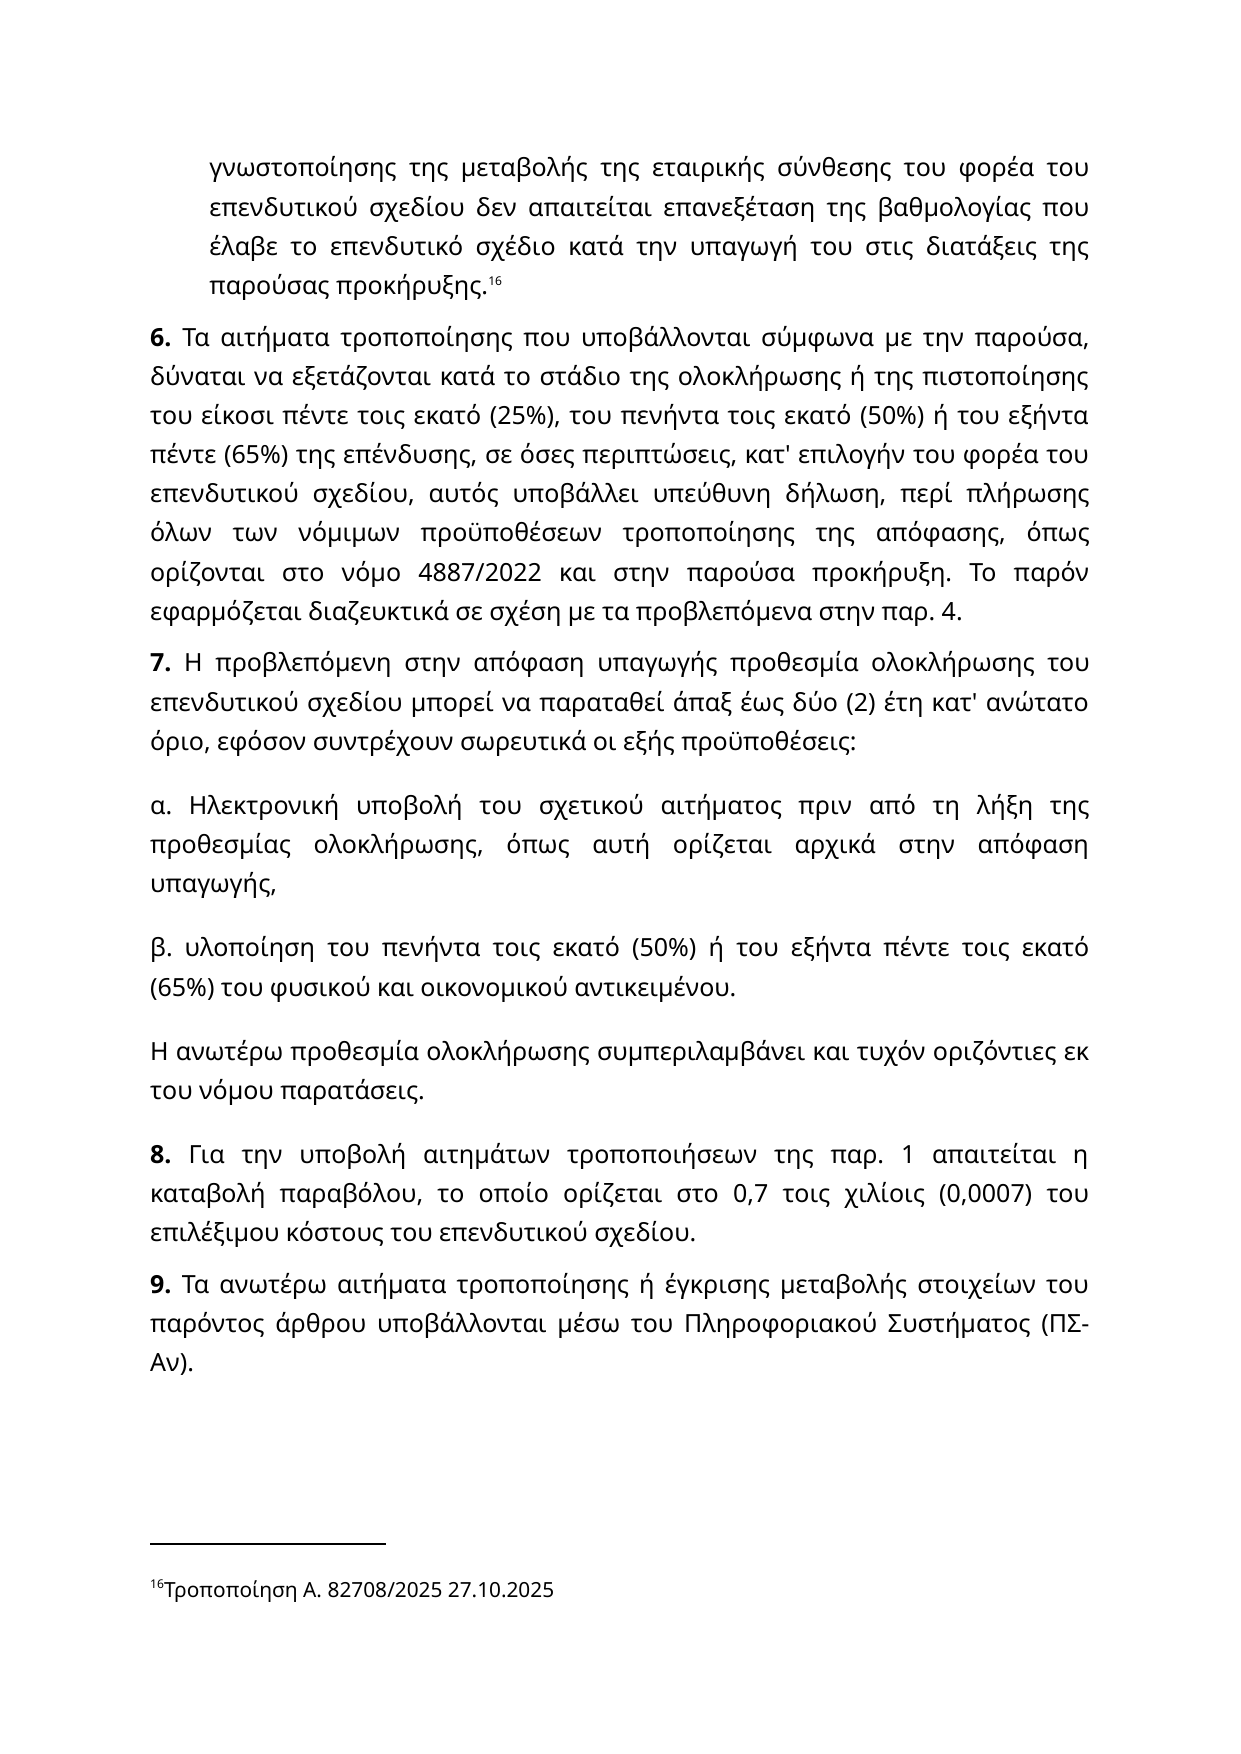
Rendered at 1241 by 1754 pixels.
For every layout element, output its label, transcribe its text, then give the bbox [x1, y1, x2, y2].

text α. Ηλεκτρονική υποβολή του σχετικού αιτήματος πριν από τη λήξη της προθεσμίας ολοκλήρωσης, όπως αυτή ορίζεται αρχικά στην απόφαση υπαγωγής, [150, 787, 1090, 900]
text Τροποποίηση A. 82708/2025 27.10.2025 [150, 1576, 1090, 1604]
text 8. Για την υποβολή αιτημάτων τροποποιήσεων της παρ. 1 απαιτείται η καταβολή παραβόλου, το οποίο ορίζεται στο 0,7 τοις χιλίοις (0,0007) του επιλέξιμου κόστους του επενδυτικού σχεδίου. [150, 1137, 1090, 1249]
text Η ανωτέρω προθεσμία ολοκλήρωσης συμπεριλαμβάνει και τυχόν οριζόντιες εκ του νόμου παρατάσεις. [150, 1033, 1090, 1107]
text 7. Η προβλεπόμενη στην απόφαση υπαγωγής προθεσμία ολοκλήρωσης του επενδυτικού σχεδίου μπορεί να παραταθεί άπαξ έως δύο (2) έτη κατ' ανώτατο όριο, εφόσον συντρέχουν σωρευτικά οι εξής προϋποθέσεις: [150, 645, 1090, 757]
text 6. Τα αιτήματα τροποποίησης που υποβάλλονται σύμφωνα με την παρούσα, δύναται να εξετάζονται κατά το στάδιο της ολοκλήρωσης ή της πιστοποίησης του είκοσι πέντε τοις εκατό (25%), του πενήντα τοις εκατό (50%) ή του εξήντα πέντε (65%) της επένδυσης, σε όσες περιπτώσεις, κατ' επιλογήν του φορέα του επενδυτικού σχεδίου, αυτός υποβάλλει υπεύθυνη δήλωση, περί πλήρωσης όλων των νόμιμων προϋποθέσεων τροποποίησης της απόφασης, όπως ορίζονται στο νόμο 4887/2022 και στην παρούσα προκήρυξη. Το παρόν εφαρμόζεται διαζευκτικά σε σχέση με τα προβλεπόμενα στην παρ. 4. [150, 319, 1090, 627]
text β. υλοποίηση του πενήντα τοις εκατό (50%) ή του εξήντα πέντε τοις εκατό (65%) του φυσικού και οικονομικού αντικειμένου. [150, 930, 1090, 1003]
list γνωστοποίησης της μεταβολής της εταιρικής σύνθεσης του φορέα του επενδυτικού σχεδίου δεν απαιτείται επανεξέταση της βαθμολογίας που έλαβε το επενδυτικό σχέδιο κατά την υπαγωγή του στις διατάξεις της παρούσας προκήρυξης. [150, 150, 1090, 302]
text 9. Τα ανωτέρω αιτήματα τροποποίησης ή έγκρισης μεταβολής στοιχείων του παρόντος άρθρου υποβάλλονται μέσω του Πληροφοριακού Συστήματος (ΠΣ-Αν). [150, 1267, 1090, 1379]
